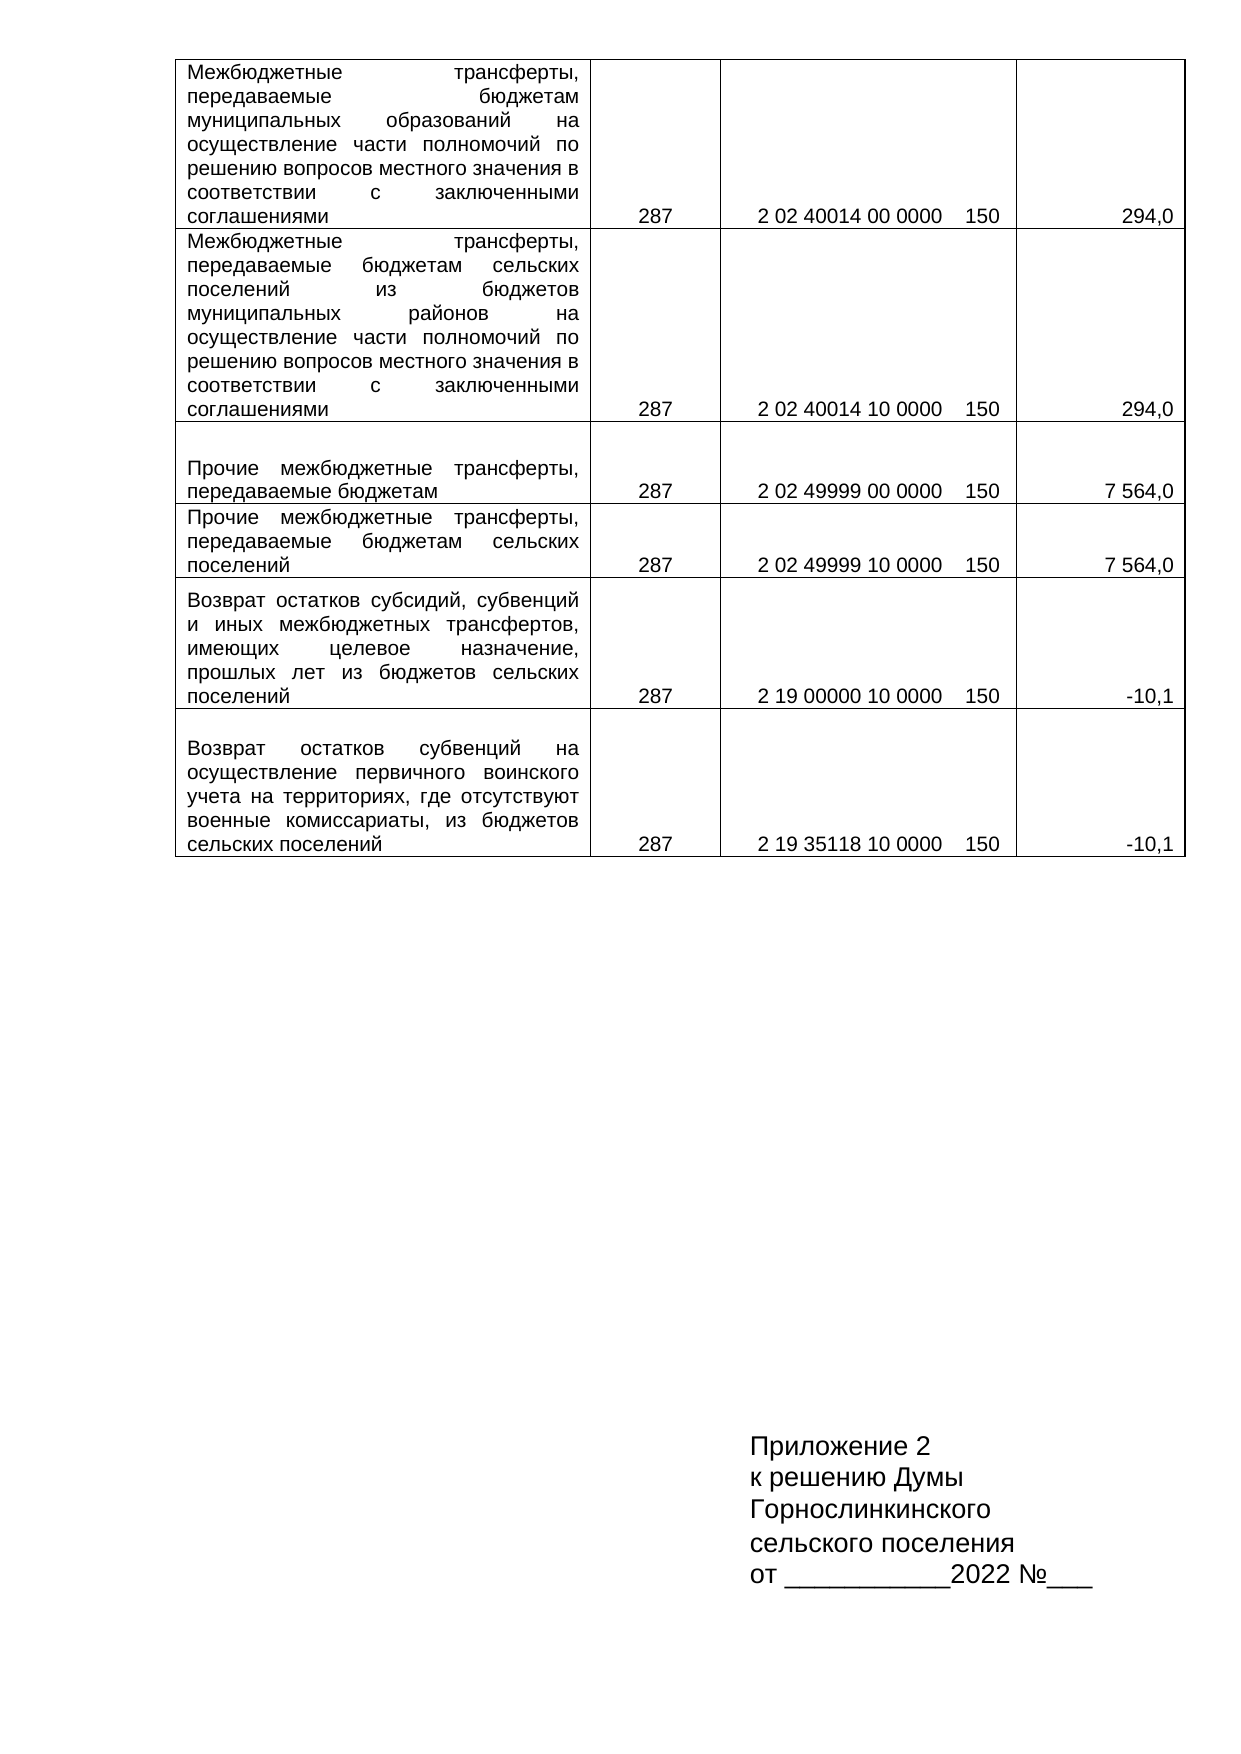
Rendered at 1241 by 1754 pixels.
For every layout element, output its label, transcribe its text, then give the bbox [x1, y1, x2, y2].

table_cell 287 [591, 578, 720, 708]
table_header Приложение 2 [738, 1427, 1196, 1461]
table_cell [975, 1590, 1093, 1621]
table_cell 150 [954, 422, 1016, 503]
table_cell [620, 1461, 738, 1524]
table_cell -10,1 [1017, 709, 1184, 856]
table_cell 287 [591, 422, 720, 503]
table_cell [1093, 1590, 1196, 1621]
table_cell 2 02 40014 10 0000 [721, 229, 954, 421]
table_cell к решению Думы Горнослинкинского [738, 1461, 1196, 1524]
table_cell [517, 1558, 620, 1589]
table_cell [901, 1590, 974, 1621]
table_cell 294,0 [1017, 60, 1184, 228]
table_header [517, 1427, 620, 1461]
table_cell сельского поселения [738, 1524, 1196, 1558]
table_cell Межбюджетные трансферты, передаваемые бюджетам сельских поселений из бюджетов муниципальных районов на осуществление части полномочий по решению вопросов местного значения в соответствии с заключенными соглашениями [176, 229, 590, 421]
table_cell 2 02 49999 10 0000 [721, 504, 954, 577]
table_cell -10,1 [1017, 578, 1184, 708]
table_cell от ___________2022 №___ [738, 1558, 1196, 1589]
table_cell 287 [591, 60, 720, 228]
table_cell 2 19 35118 10 0000 [721, 709, 954, 856]
table_header [176, 1427, 517, 1461]
table_cell [620, 1558, 738, 1589]
table_header [620, 1427, 738, 1461]
table_cell 150 [954, 709, 1016, 856]
table_cell Прочие межбюджетные трансферты, передаваемые бюджетам [176, 422, 590, 503]
table_cell 7 564,0 [1017, 504, 1184, 577]
table_cell 150 [954, 60, 1016, 228]
table_cell 2 19 00000 10 0000 [721, 578, 954, 708]
table_cell 294,0 [1017, 229, 1184, 421]
table_cell [517, 1590, 620, 1621]
table_cell Возврат остатков субвенций на осуществление первичного воинского учета на территориях, где отсутствуют военные комиссариаты, из бюджетов сельских поселений [176, 709, 590, 856]
table_cell 150 [954, 504, 1016, 577]
table_cell [176, 1558, 517, 1589]
table_cell 150 [954, 229, 1016, 421]
table_cell 7 564,0 [1017, 422, 1184, 503]
table_cell 150 [954, 578, 1016, 708]
table_cell [620, 1524, 738, 1558]
table_cell [620, 1590, 738, 1621]
table_cell Прочие межбюджетные трансферты, передаваемые бюджетам сельских поселений [176, 504, 590, 577]
table_cell [176, 1461, 517, 1524]
table_cell [517, 1524, 620, 1558]
table_cell 287 [591, 504, 720, 577]
table_cell Возврат остатков субсидий, субвенций и иных межбюджетных трансфертов, имеющих целевое назначение, прошлых лет из бюджетов сельских поселений [176, 578, 590, 708]
table_cell 287 [591, 709, 720, 856]
table_cell 2 02 40014 00 0000 [721, 60, 954, 228]
table_cell Межбюджетные трансферты, передаваемые бюджетам муниципальных образований на осуществление части полномочий по решению вопросов местного значения в соответствии с заключенными соглашениями [176, 60, 590, 228]
table_cell [517, 1461, 620, 1524]
table_cell 2 02 49999 00 0000 [721, 422, 954, 503]
table_cell [176, 1590, 517, 1621]
table_cell 287 [591, 229, 720, 421]
table_cell [176, 1524, 517, 1558]
table_cell [738, 1590, 901, 1621]
